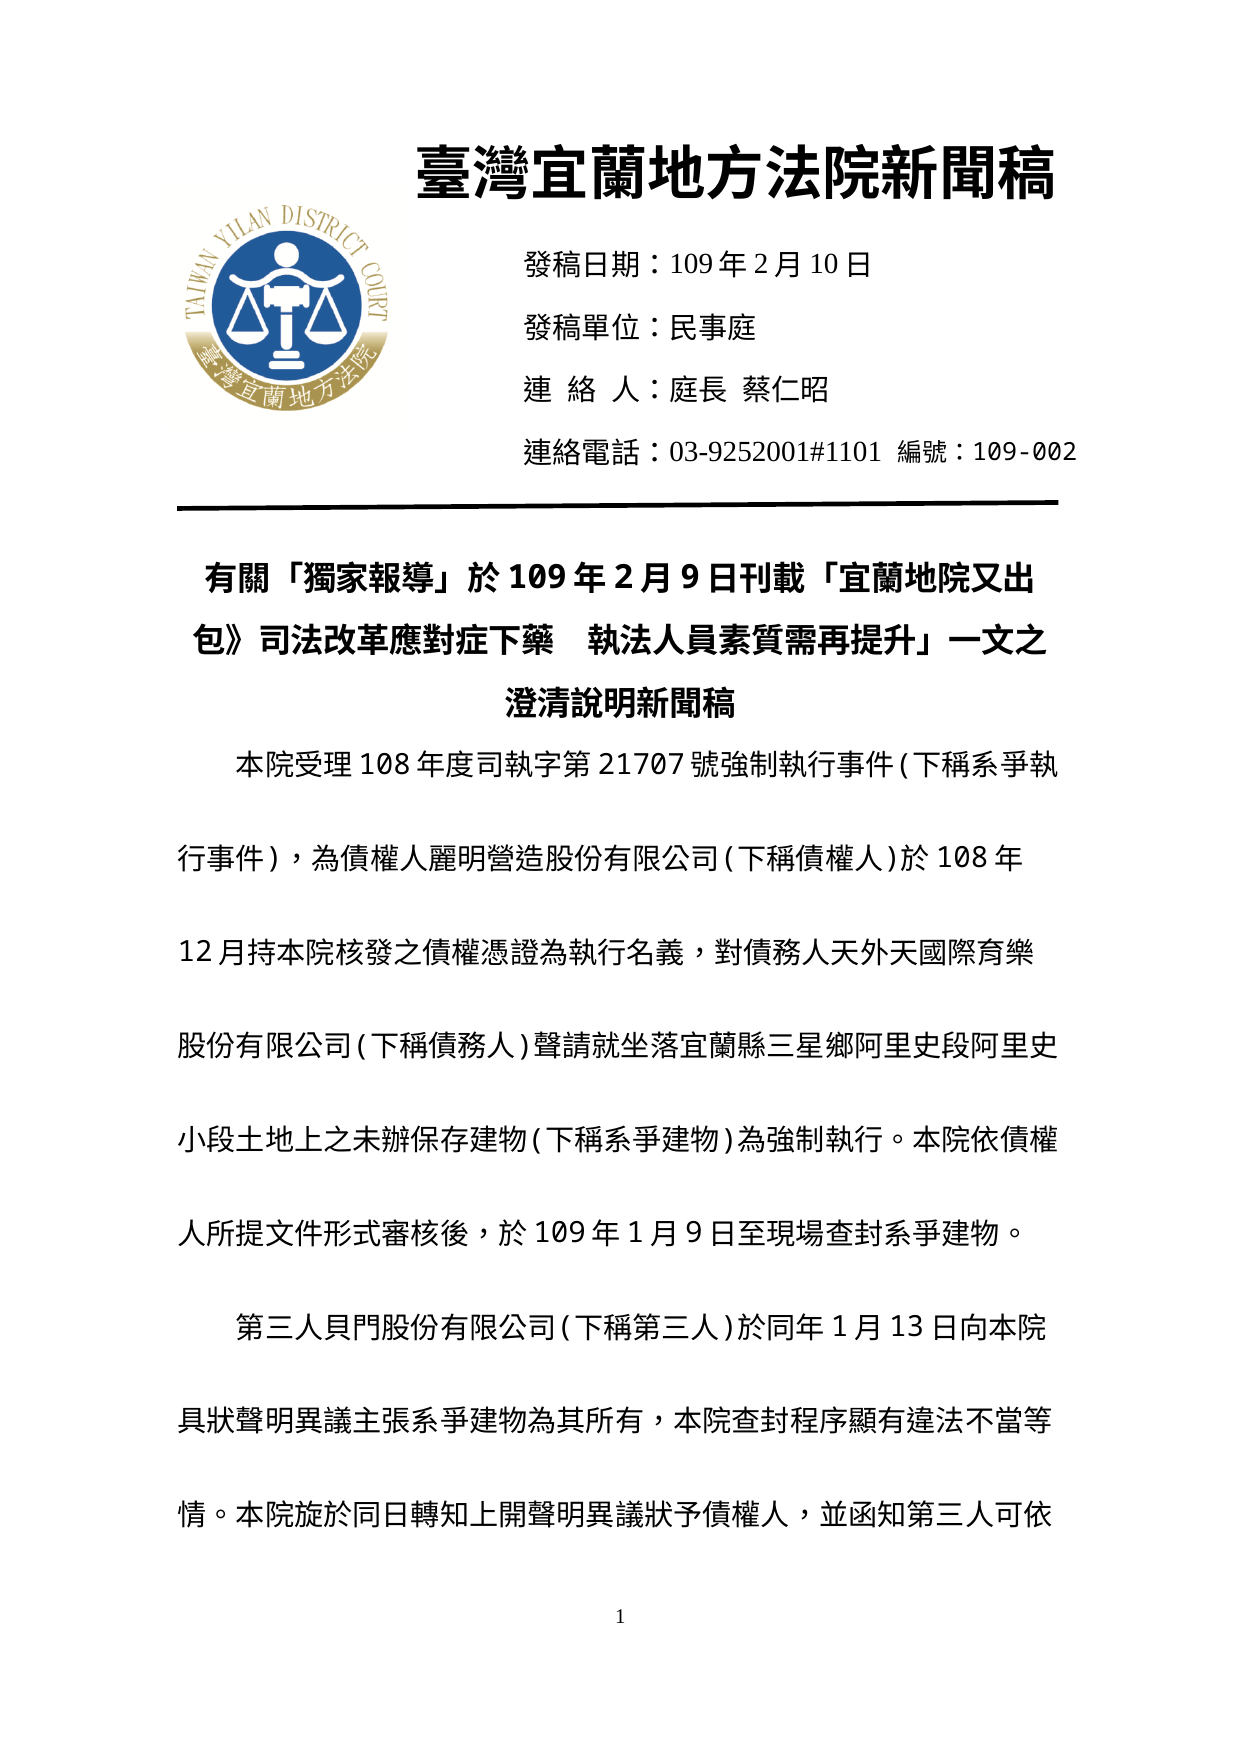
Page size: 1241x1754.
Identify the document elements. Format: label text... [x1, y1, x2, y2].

text 第三人貝門股份有限公司(下稱第三人)於同年1月13日向本院具狀聲明異議主張系爭建物為其所有，本院查封程序顯有違法不當等情。本院旋於同日轉知上開聲明異議狀予債權人，並函知第三人可依強制執行法第15條、18條提起第三人異議之訴之旨。而債權人嗣後於同年1月21日提出民事陳述意見狀主張系爭建物確為債務人所有，且第三人所述係屬實體爭執非執行法院所得審究等情。本院於同年1月31日再次轉知債權人上開書狀於第三人表示意見。 [177, 1284, 1063, 1534]
table_header [161, 96, 411, 471]
text 有關「獨家報導」於109年2月9日刊載「宜蘭地院又出包》司法改革應對症下藥 執法人員素質需再提升」一文之澄清說明新聞稿 [177, 534, 1063, 721]
text 本院受理108年度司執字第21707號強制執行事件(下稱系爭執行事件)，為債權人麗明營造股份有限公司(下稱債權人)於108年12月持本院核發之債權憑證為執行名義，對債務人天外天國際育樂股份有限公司(下稱債務人)聲請就坐落宜蘭縣三星鄉阿里史段阿里史小段土地上之未辦保存建物(下稱系爭建物)為強制執行。本院依債權人所提文件形式審核後，於109年1月9日至現場查封系爭建物。 [177, 721, 1063, 1252]
table_header 臺灣宜蘭地方法院新聞稿 發稿日期：109年2月10日 發稿單位：民事庭 連 絡 人：庭長 蔡仁昭 連絡電話：03-9252001#1101 編號：109-002 [411, 96, 1120, 471]
